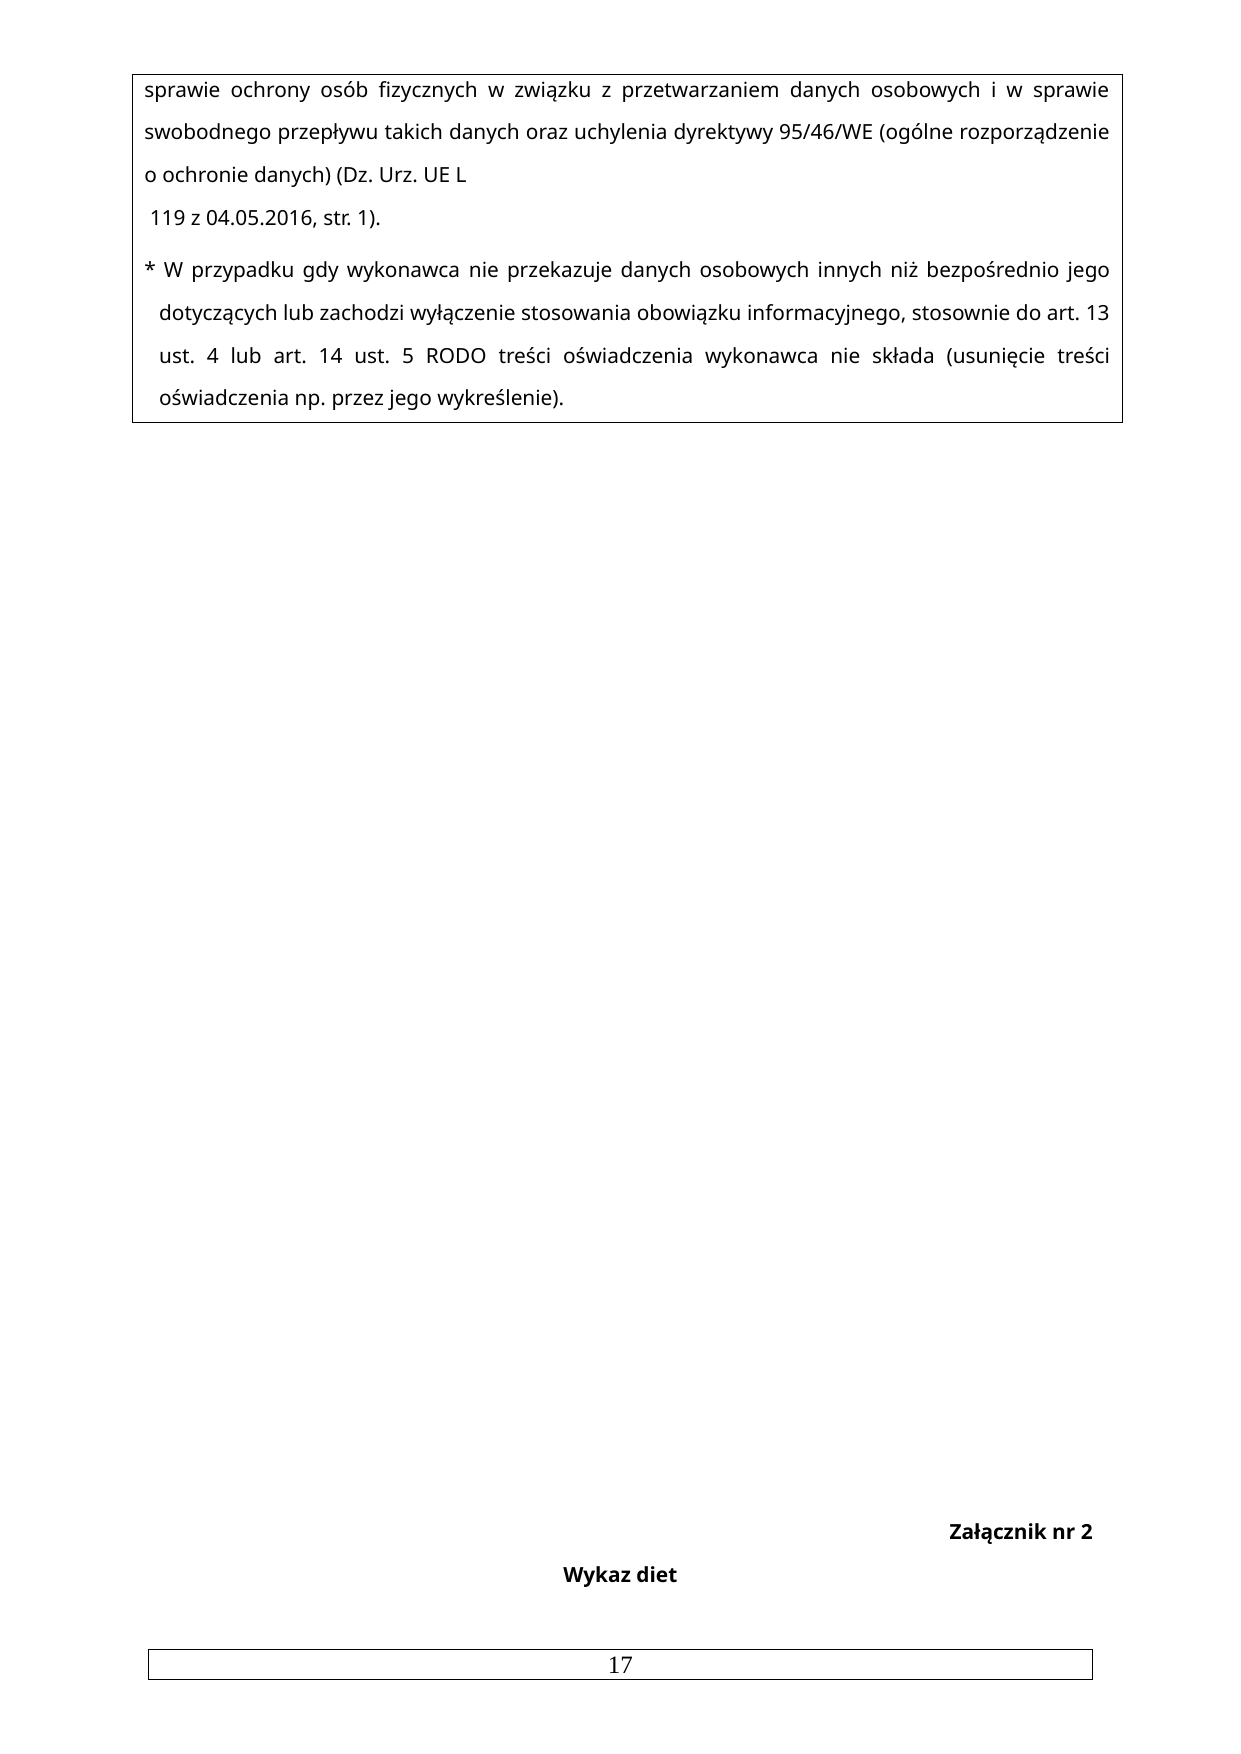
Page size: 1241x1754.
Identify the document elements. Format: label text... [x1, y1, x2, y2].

text Załącznik nr 2 [148, 1517, 1093, 1546]
text Wykaz diet [148, 1560, 1093, 1588]
table_cell sprawie ochrony osób fizycznych w związku z przetwarzaniem danych osobowych i w sprawie swobodnego przepływu takich danych oraz uchylenia dyrektywy 95/46/WE (ogólne rozporządzenie o ochronie danych) (Dz. Urz. UE L 119 z 04.05.2016, str. 1). * W przypadku gdy wykonawca nie przekazuje danych osobowych innych niż bezpośrednio jego dotyczących lub zachodzi wyłączenie stosowania obowiązku informacyjnego, stosownie do art. 13 ust. 4 lub art. 14 ust. 5 RODO treści oświadczenia wykonawca nie składa (usunięcie treści oświadczenia np. przez jego wykreślenie). [133, 75, 1122, 422]
